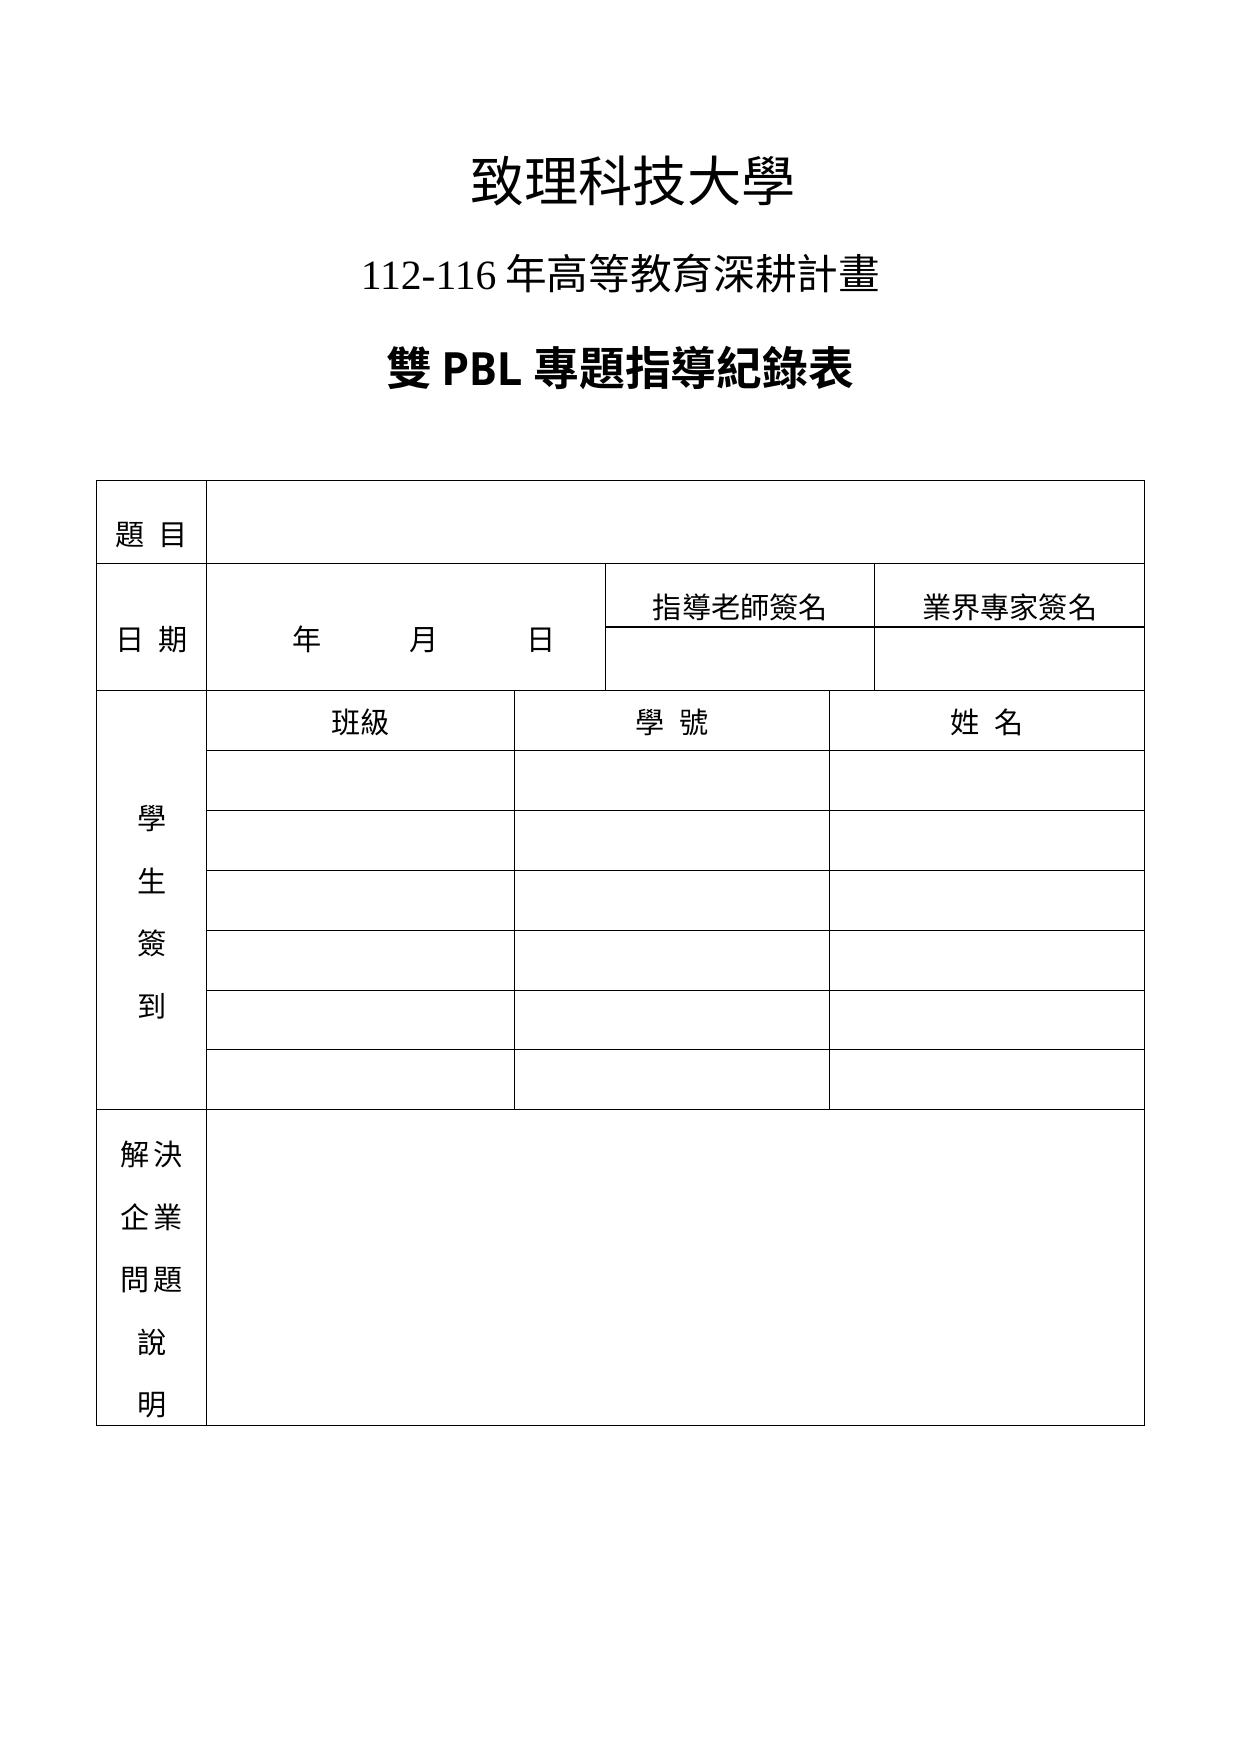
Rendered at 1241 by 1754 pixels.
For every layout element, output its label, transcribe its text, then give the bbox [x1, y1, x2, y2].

table_cell [207, 931, 514, 989]
table_cell [207, 811, 514, 870]
table_cell 學 生 簽 到 [97, 691, 206, 1109]
table_cell [606, 628, 874, 690]
table_cell [830, 1050, 1144, 1109]
table_cell 年 月 日 [207, 564, 605, 690]
table_cell [207, 751, 514, 810]
table_cell [515, 811, 829, 870]
table_header 題 目 [97, 481, 206, 563]
table_cell [207, 1050, 514, 1109]
table_cell 學 號 [515, 691, 829, 750]
text 致理科技大學 [143, 105, 1122, 230]
table_cell [830, 751, 1144, 810]
table_cell [830, 931, 1144, 989]
table_cell [207, 1110, 1144, 1425]
table_cell 業界專家簽名 [875, 564, 1144, 626]
table_cell [875, 628, 1144, 690]
table_cell 姓 名 [830, 691, 1144, 750]
table_cell [515, 1050, 829, 1109]
table_cell [515, 871, 829, 929]
table_cell [515, 991, 829, 1049]
table_cell [207, 871, 514, 929]
text 雙PBL專題指導紀錄表 [118, 292, 1122, 417]
table_cell 指導老師簽名 [606, 564, 874, 626]
table_cell 班級 [207, 691, 514, 750]
table_cell 解決企業問題說 明 [97, 1110, 206, 1425]
table_cell [830, 811, 1144, 870]
text 112-116年高等教育深耕計畫 [118, 230, 1122, 292]
table_cell [515, 931, 829, 989]
table_header [207, 481, 1144, 563]
table_cell [830, 991, 1144, 1049]
table_cell [830, 871, 1144, 929]
table_cell [207, 991, 514, 1049]
table_cell 日 期 [97, 564, 206, 690]
table_cell [515, 751, 829, 810]
